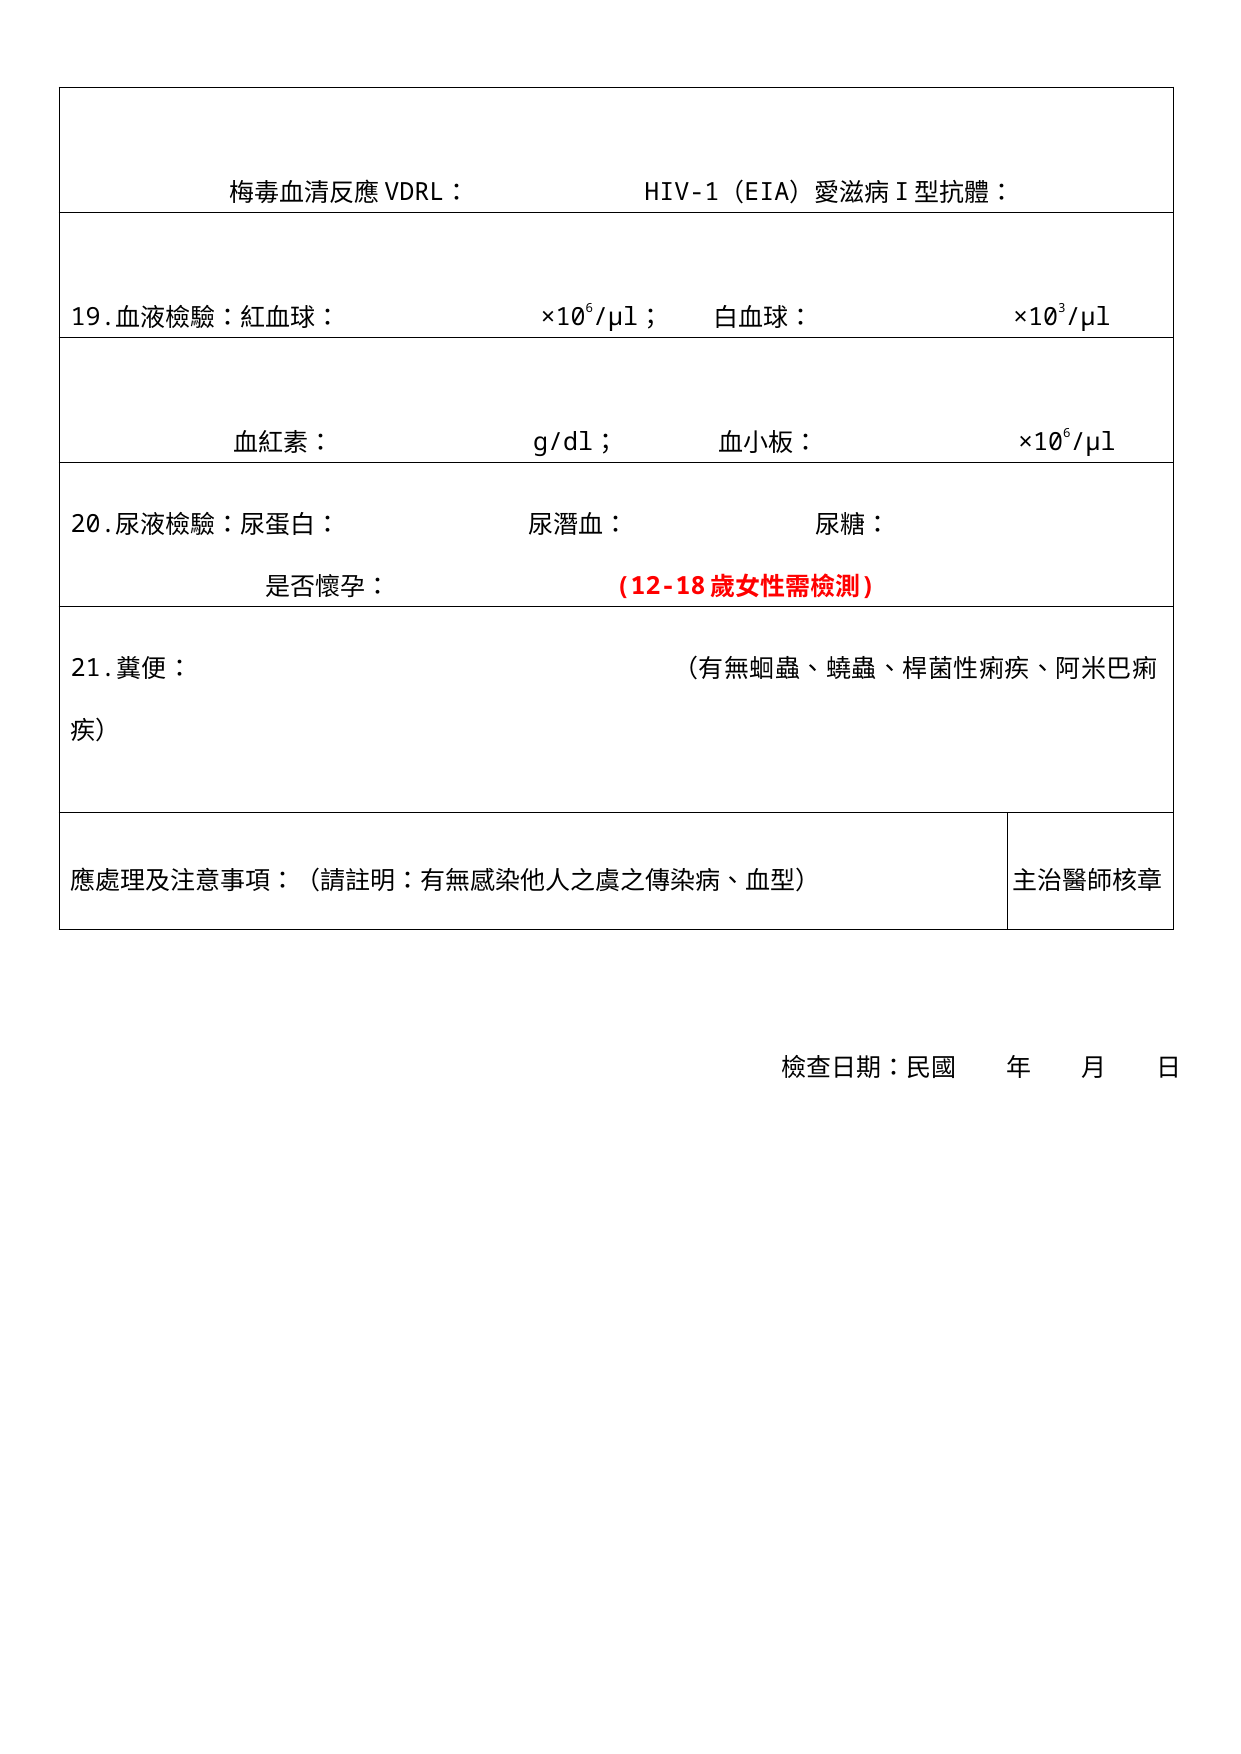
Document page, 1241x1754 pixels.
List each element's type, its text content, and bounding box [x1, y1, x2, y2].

table_cell 應處理及注意事項：（請註明：有無感染他人之虞之傳染病、血型） [60, 813, 1007, 929]
table_cell 19.血液檢驗：紅血球： ×106/μl； 白血球： ×103/μl [60, 213, 1173, 337]
text 檢查日期：民國 年 月 日 [59, 1024, 1181, 1087]
table_cell 梅毒血清反應VDRL： HIV-1（EIA）愛滋病I型抗體： [60, 88, 1173, 212]
table_cell 20.尿液檢驗：尿蛋白： 尿潛血： 尿糖： 是否懷孕： (12-18歲女性需檢測) [60, 463, 1173, 606]
table_cell 血紅素： g/dl； 血小板： ×106/μl [60, 338, 1173, 462]
table_cell 21.糞便： （有無蛔蟲、蟯蟲、桿菌性痢疾、阿米巴痢疾） [60, 607, 1173, 812]
table_cell 主治醫師核章 [1008, 813, 1173, 929]
